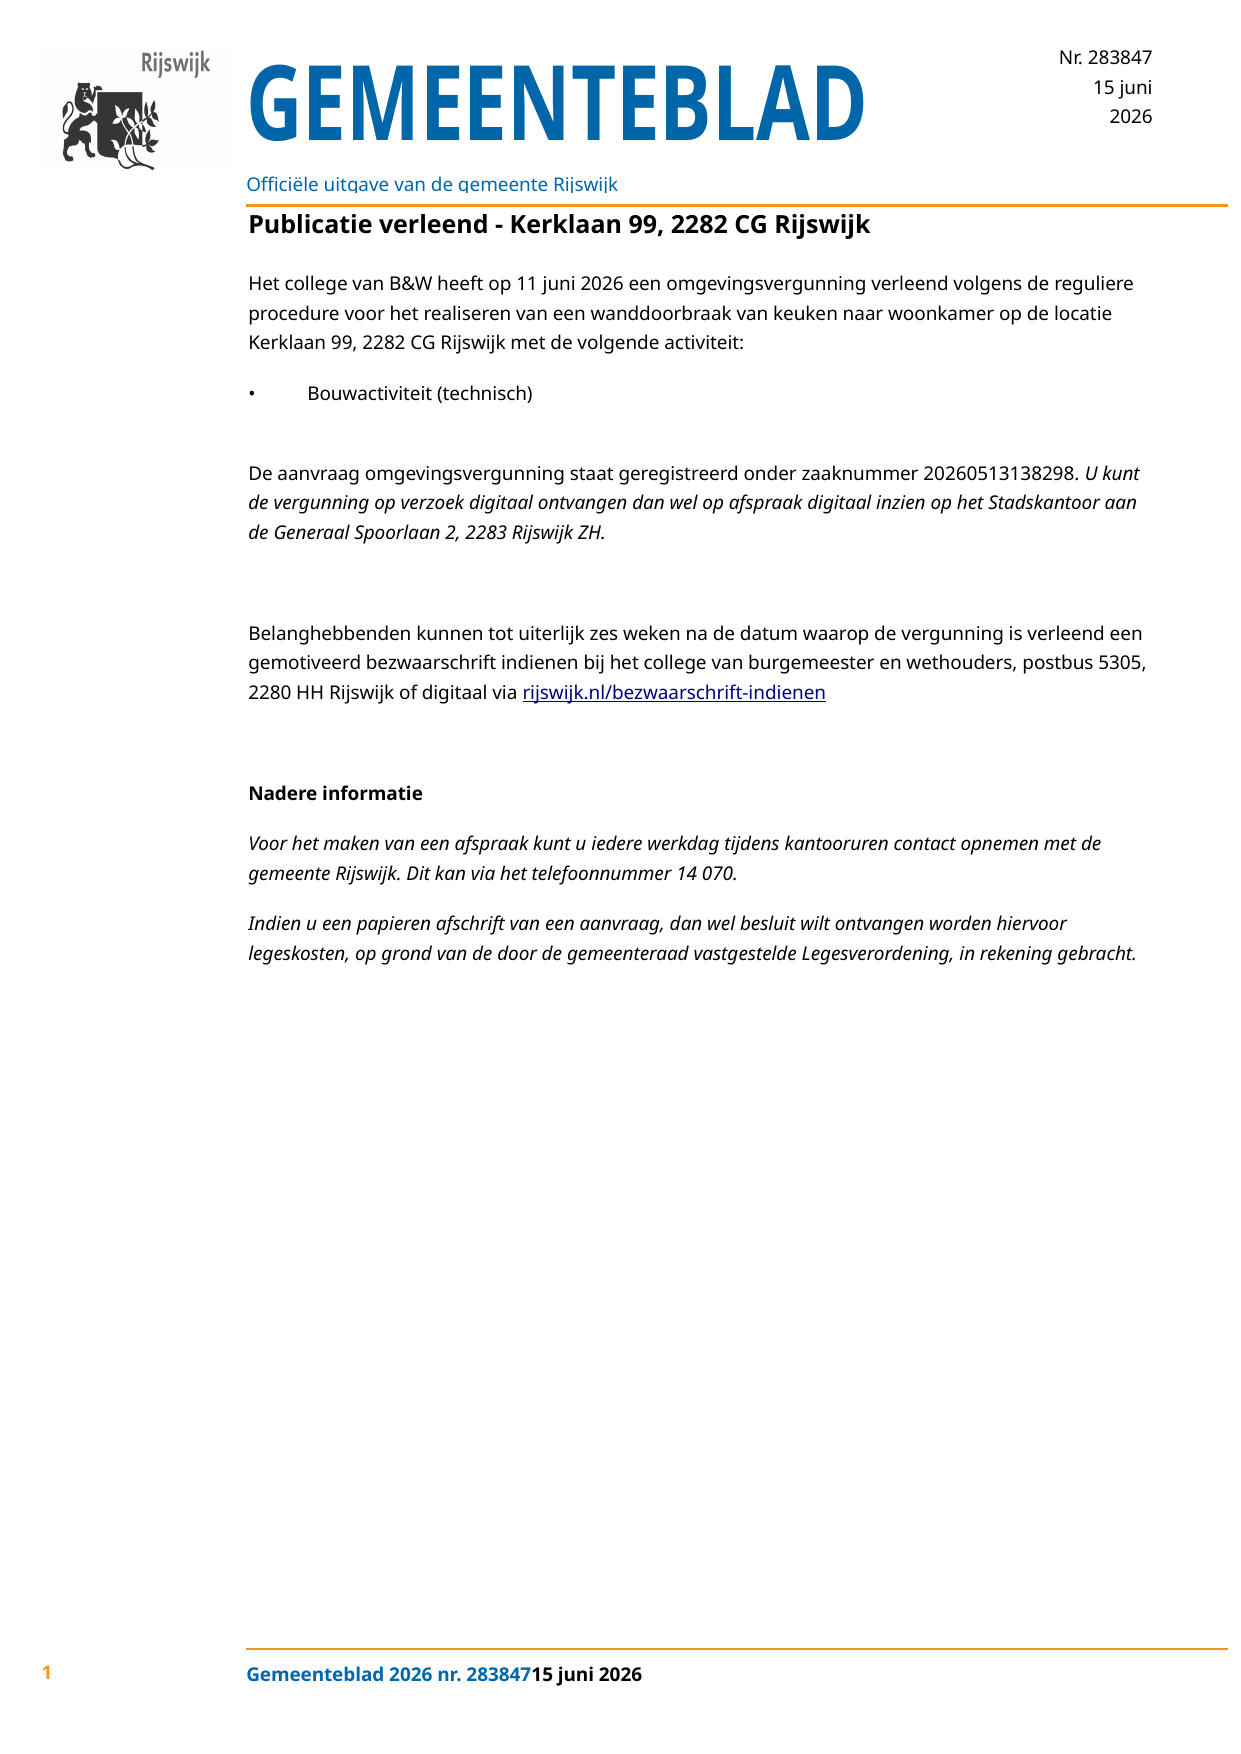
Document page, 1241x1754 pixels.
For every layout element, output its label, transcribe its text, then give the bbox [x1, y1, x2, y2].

list Bouwactiviteit (technisch) [248, 380, 1152, 406]
text Voor het maken van een afspraak kunt u iedere werkdag tijdens kantooruren contact opnemen met de gemeente Rijswijk. Dit kan via het telefoonnummer 14 070. [248, 830, 1152, 886]
text Nadere informatie [248, 780, 1152, 806]
text Het college van B&W heeft op 11 juni 2026 een omgevingsvergunning verleend volgens de reguliere procedure voor het realiseren van een wanddoorbraak van keuken naar woonkamer op de locatie Kerklaan 99, 2282 CG Rijswijk met de volgende activiteit: [248, 270, 1152, 355]
text Belanghebbenden kunnen tot uiterlijk zes weken na de datum waarop de vergunning is verleend een gemotiveerd bezwaarschrift indienen bij het college van burgemeester en wethouders, postbus 5305, 2280 HH Rijswijk of digitaal via rijswijk.nl/bezwaarschrift-indienen [248, 620, 1152, 705]
picture [41, 47, 231, 172]
text Indien u een papieren afschrift van een aanvraag, dan wel besluit wilt ontvangen worden hiervoor legeskosten, op grond van de door de gemeenteraad vastgestelde Legesverordening, in rekening gebracht. [248, 910, 1152, 966]
text Publicatie verleend - Kerklaan 99, 2282 CG Rijswijk [248, 207, 1152, 241]
text De aanvraag omgevingsvergunning staat geregistreerd onder zaaknummer 20260513138298. U kunt de vergunning op verzoek digitaal ontvangen dan wel op afspraak digitaal inzien op het Stadskantoor aan de Generaal Spoorlaan 2, 2283 Rijswijk ZH. [248, 460, 1152, 545]
